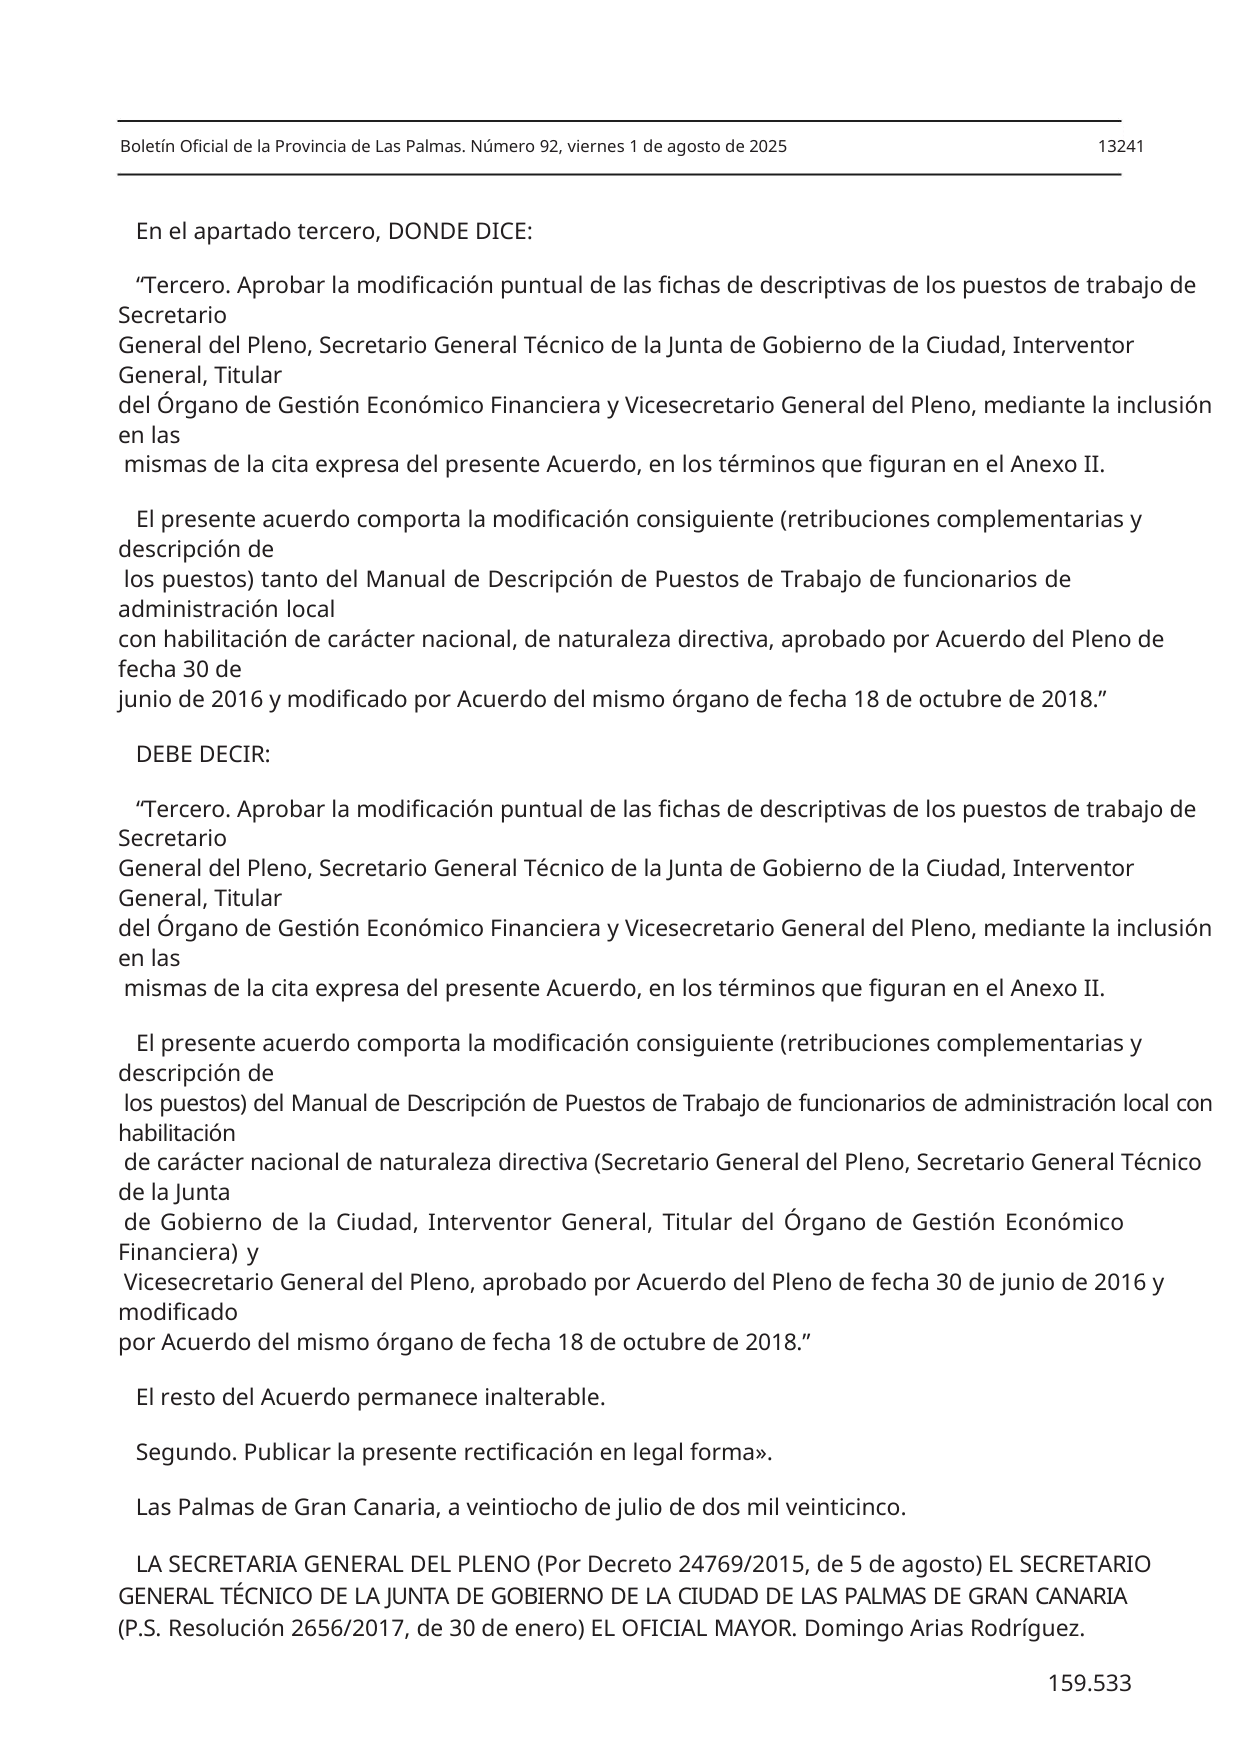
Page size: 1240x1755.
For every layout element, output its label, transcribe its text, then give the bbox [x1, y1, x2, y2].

text “Tercero. Aprobar la modificación puntual de las fichas de descriptivas de los puestos de trabajo de Secretario General del Pleno, Secretario General Técnico de la Junta de Gobierno de la Ciudad, Interventor General, Titular del Órgano de Gestión Económico Financiera y Vicesecretario General del Pleno, mediante la inclusión en las mismas de la cita expresa del presente Acuerdo, en los términos que figuran en el Anexo II. [1124, 270, 1229, 479]
text 159.533 [1047, 1670, 1229, 1697]
text El presente acuerdo comporta la modificación consiguiente (retribuciones complementarias y descripción de los puestos) del Manual de Descripción de Puestos de Trabajo de funcionarios de administración local con habilitación de carácter nacional de naturaleza directiva (Secretario General del Pleno, Secretario General Técnico de la Junta de Gobierno de la Ciudad, Interventor General, Titular del Órgano de Gestión Económico Financiera) y Vicesecretario General del Pleno, aprobado por Acuerdo del Pleno de fecha 30 de junio de 2016 y modificado por Acuerdo del mismo órgano de fecha 18 de octubre de 2018.” [1124, 1027, 1229, 1356]
text Las Palmas de Gran Canaria, a veintiocho de julio de dos mil veinticinco. [1124, 1494, 1229, 1521]
text GENERAL TÉCNICO DE LA JUNTA DE GOBIERNO DE LA CIUDAD DE LAS PALMAS DE GRAN CANARIA [1124, 1583, 1229, 1610]
text En el apartado tercero, DONDE DICE: [1124, 218, 1229, 245]
text El presente acuerdo comporta la modificación consiguiente (retribuciones complementarias y descripción de los puestos) tanto del Manual de Descripción de Puestos de Trabajo de funcionarios de administración local con habilitación de carácter nacional, de naturaleza directiva, aprobado por Acuerdo del Pleno de fecha 30 de junio de 2016 y modificado por Acuerdo del mismo órgano de fecha 18 de octubre de 2018.” [1124, 504, 1229, 713]
text (P.S. Resolución 2656/2017, de 30 de enero) EL OFICIAL MAYOR. Domingo Arias Rodríguez. [1124, 1615, 1229, 1642]
text El resto del Acuerdo permanece inalterable. [1124, 1385, 1229, 1411]
text DEBE DECIR: [1124, 742, 1229, 768]
text Segundo. Publicar la presente rectificación en legal forma». [1124, 1439, 1229, 1466]
text “Tercero. Aprobar la modificación puntual de las fichas de descriptivas de los puestos de trabajo de Secretario General del Pleno, Secretario General Técnico de la Junta de Gobierno de la Ciudad, Interventor General, Titular del Órgano de Gestión Económico Financiera y Vicesecretario General del Pleno, mediante la inclusión en las mismas de la cita expresa del presente Acuerdo, en los términos que figuran en el Anexo II. [1124, 793, 1229, 1002]
text LA SECRETARIA GENERAL DEL PLENO (Por Decreto 24769/2015, de 5 de agosto) EL SECRETARIO [1124, 1551, 1229, 1578]
